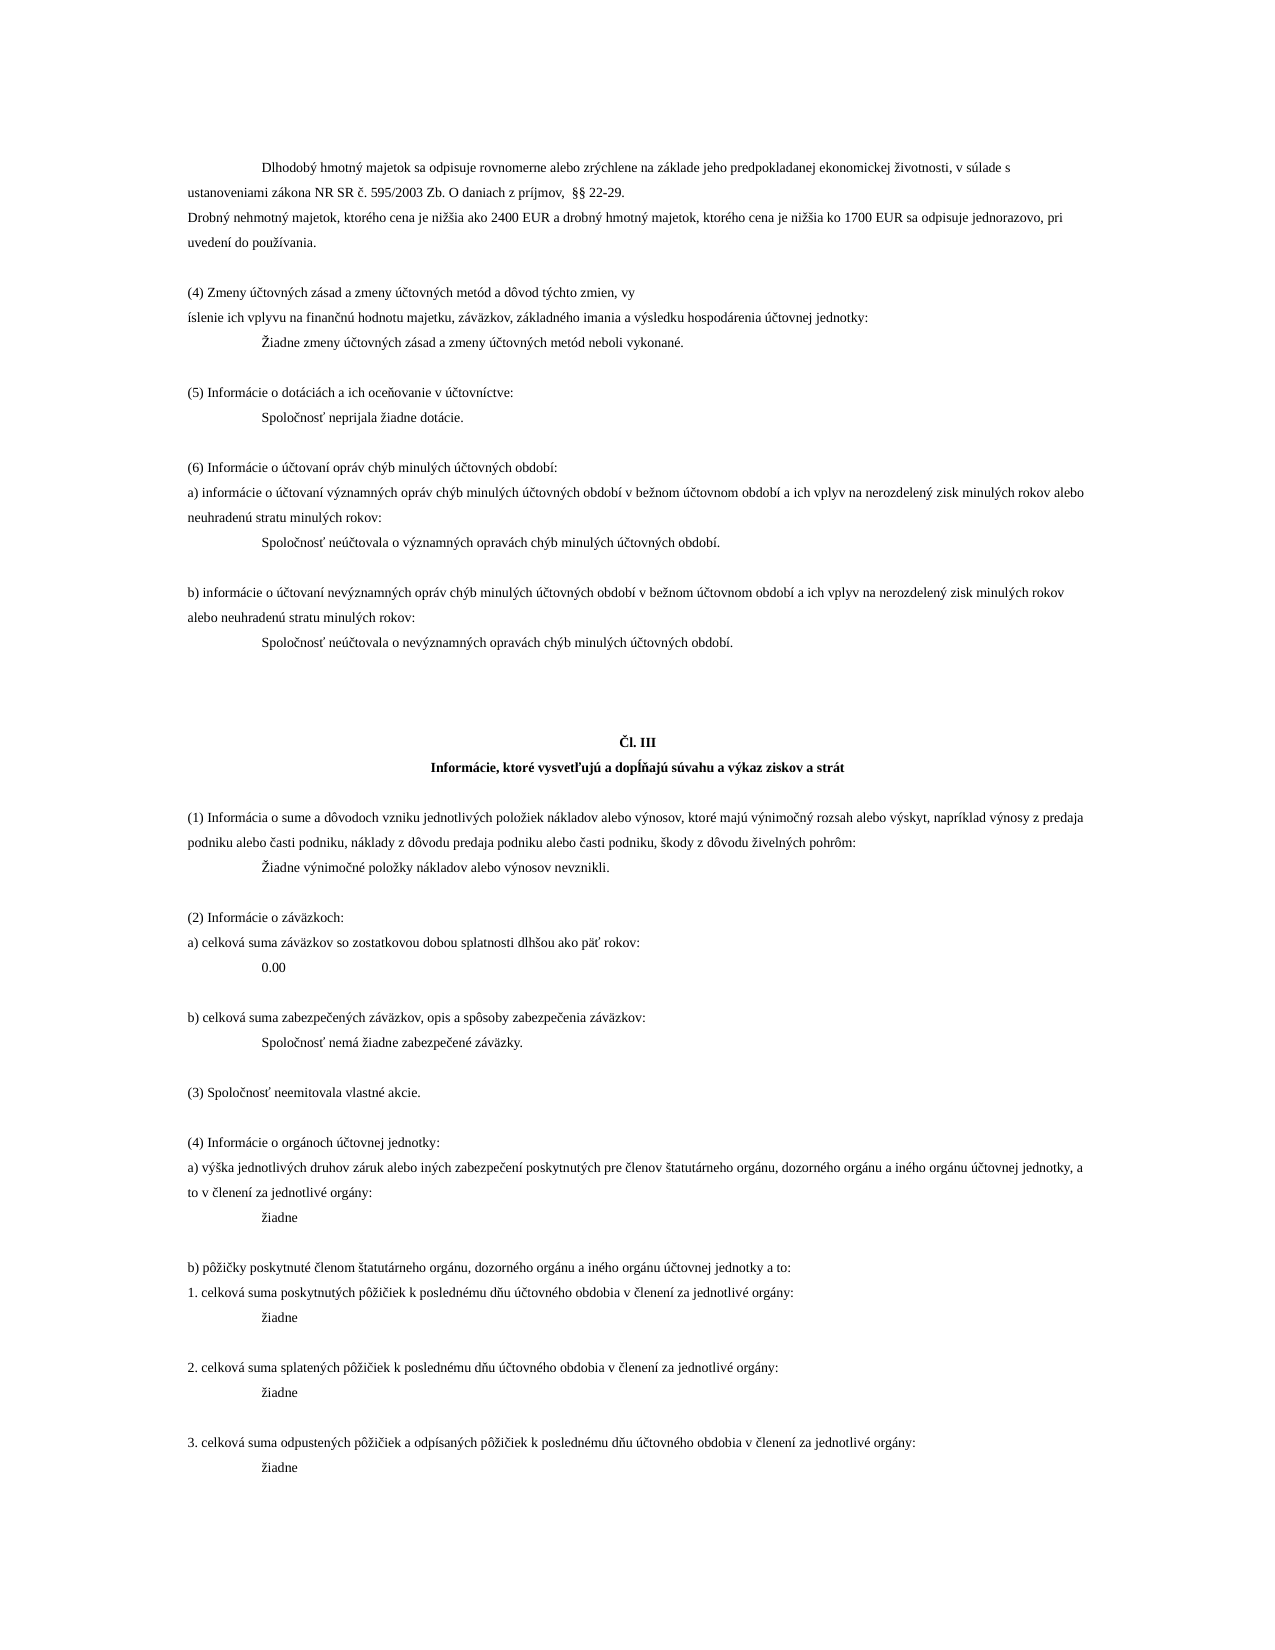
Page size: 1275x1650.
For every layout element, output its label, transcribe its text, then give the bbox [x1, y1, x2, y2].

text Spoločnosť nemá žiadne zabezpečené záväzky. [187, 1025, 1087, 1050]
text 0.00 [187, 950, 1087, 975]
text 1. celková suma poskytnutých pôžičiek k poslednému dňu účtovného obdobia v členení za jednotlivé orgány: [187, 1275, 1087, 1300]
text 2. celková suma splatených pôžičiek k poslednému dňu účtovného obdobia v členení za jednotlivé orgány: [187, 1350, 1087, 1375]
text Informácie, ktoré vysvetľujú a dopĺňajú súvahu a výkaz ziskov a strát [187, 750, 1087, 775]
text (1) Informácia o sume a dôvodoch vzniku jednotlivých položiek nákladov alebo výnosov, ktoré majú výnimočný rozsah alebo výskyt, napríklad výnosy z predaja podniku alebo časti podniku, náklady z dôvodu predaja podniku alebo časti podniku, škody z dôvodu živelných pohrôm: [187, 800, 1087, 850]
text žiadne [187, 1375, 1087, 1400]
text (5) Informácie o dotáciách a ich oceňovanie v účtovníctve: [187, 375, 1087, 400]
text Spoločnosť neúčtovala o významných opravách chýb minulých účtovných období. [187, 525, 1087, 550]
text (6) Informácie o účtovaní opráv chýb minulých účtovných období: [187, 450, 1087, 475]
text Dlhodobý hmotný majetok sa odpisuje rovnomerne alebo zrýchlene na základe jeho predpokladanej ekonomickej životnosti, v súlade s ustanoveniami zákona NR SR č. 595/2003 Zb. O daniach z príjmov, §§ 22-29. [187, 150, 1087, 200]
text žiadne [187, 1450, 1087, 1475]
text Drobný nehmotný majetok, ktorého cena je nižšia ako 2400 EUR a drobný hmotný majetok, ktorého cena je nižšia ko 1700 EUR sa odpisuje jednorazovo, pri uvedení do používania. [187, 200, 1087, 250]
text Žiadne výnimočné položky nákladov alebo výnosov nevznikli. [187, 850, 1087, 875]
text Spoločnosť neúčtovala o nevýznamných opravách chýb minulých účtovných období. [187, 625, 1087, 650]
text (4) Informácie o orgánoch účtovnej jednotky: [187, 1125, 1087, 1150]
text b) celková suma zabezpečených záväzkov, opis a spôsoby zabezpečenia záväzkov: [187, 1000, 1087, 1025]
text b) pôžičky poskytnuté členom štatutárneho orgánu, dozorného orgánu a iného orgánu účtovnej jednotky a to: [187, 1250, 1087, 1275]
text a) informácie o účtovaní významných opráv chýb minulých účtovných období v bežnom účtovnom období a ich vplyv na nerozdelený zisk minulých rokov alebo neuhradenú stratu minulých rokov: [187, 475, 1087, 525]
text a) celková suma záväzkov so zostatkovou dobou splatnosti dlhšou ako päť rokov: [187, 925, 1087, 950]
text Žiadne zmeny účtovných zásad a zmeny účtovných metód neboli vykonané. [187, 325, 1087, 350]
text b) informácie o účtovaní nevýznamných opráv chýb minulých účtovných období v bežnom účtovnom období a ich vplyv na nerozdelený zisk minulých rokov alebo neuhradenú stratu minulých rokov: [187, 575, 1087, 625]
text Čl. III [187, 725, 1087, 750]
text (3) Spoločnosť neemitovala vlastné akcie. [187, 1075, 1087, 1100]
text íslenie ich vplyvu na finančnú hodnotu majetku, záväzkov, základného imania a výsledku hospodárenia účtovnej jednotky: [187, 300, 1087, 325]
text 3. celková suma odpustených pôžičiek a odpísaných pôžičiek k poslednému dňu účtovného obdobia v členení za jednotlivé orgány: [187, 1425, 1087, 1450]
text Spoločnosť neprijala žiadne dotácie. [187, 400, 1087, 425]
text a) výška jednotlivých druhov záruk alebo iných zabezpečení poskytnutých pre členov štatutárneho orgánu, dozorného orgánu a iného orgánu účtovnej jednotky, a to v členení za jednotlivé orgány: [187, 1150, 1087, 1200]
text žiadne [187, 1200, 1087, 1225]
text (2) Informácie o záväzkoch: [187, 900, 1087, 925]
text žiadne [187, 1300, 1087, 1325]
text (4) Zmeny účtovných zásad a zmeny účtovných metód a dôvod týchto zmien, vy [187, 275, 1087, 300]
